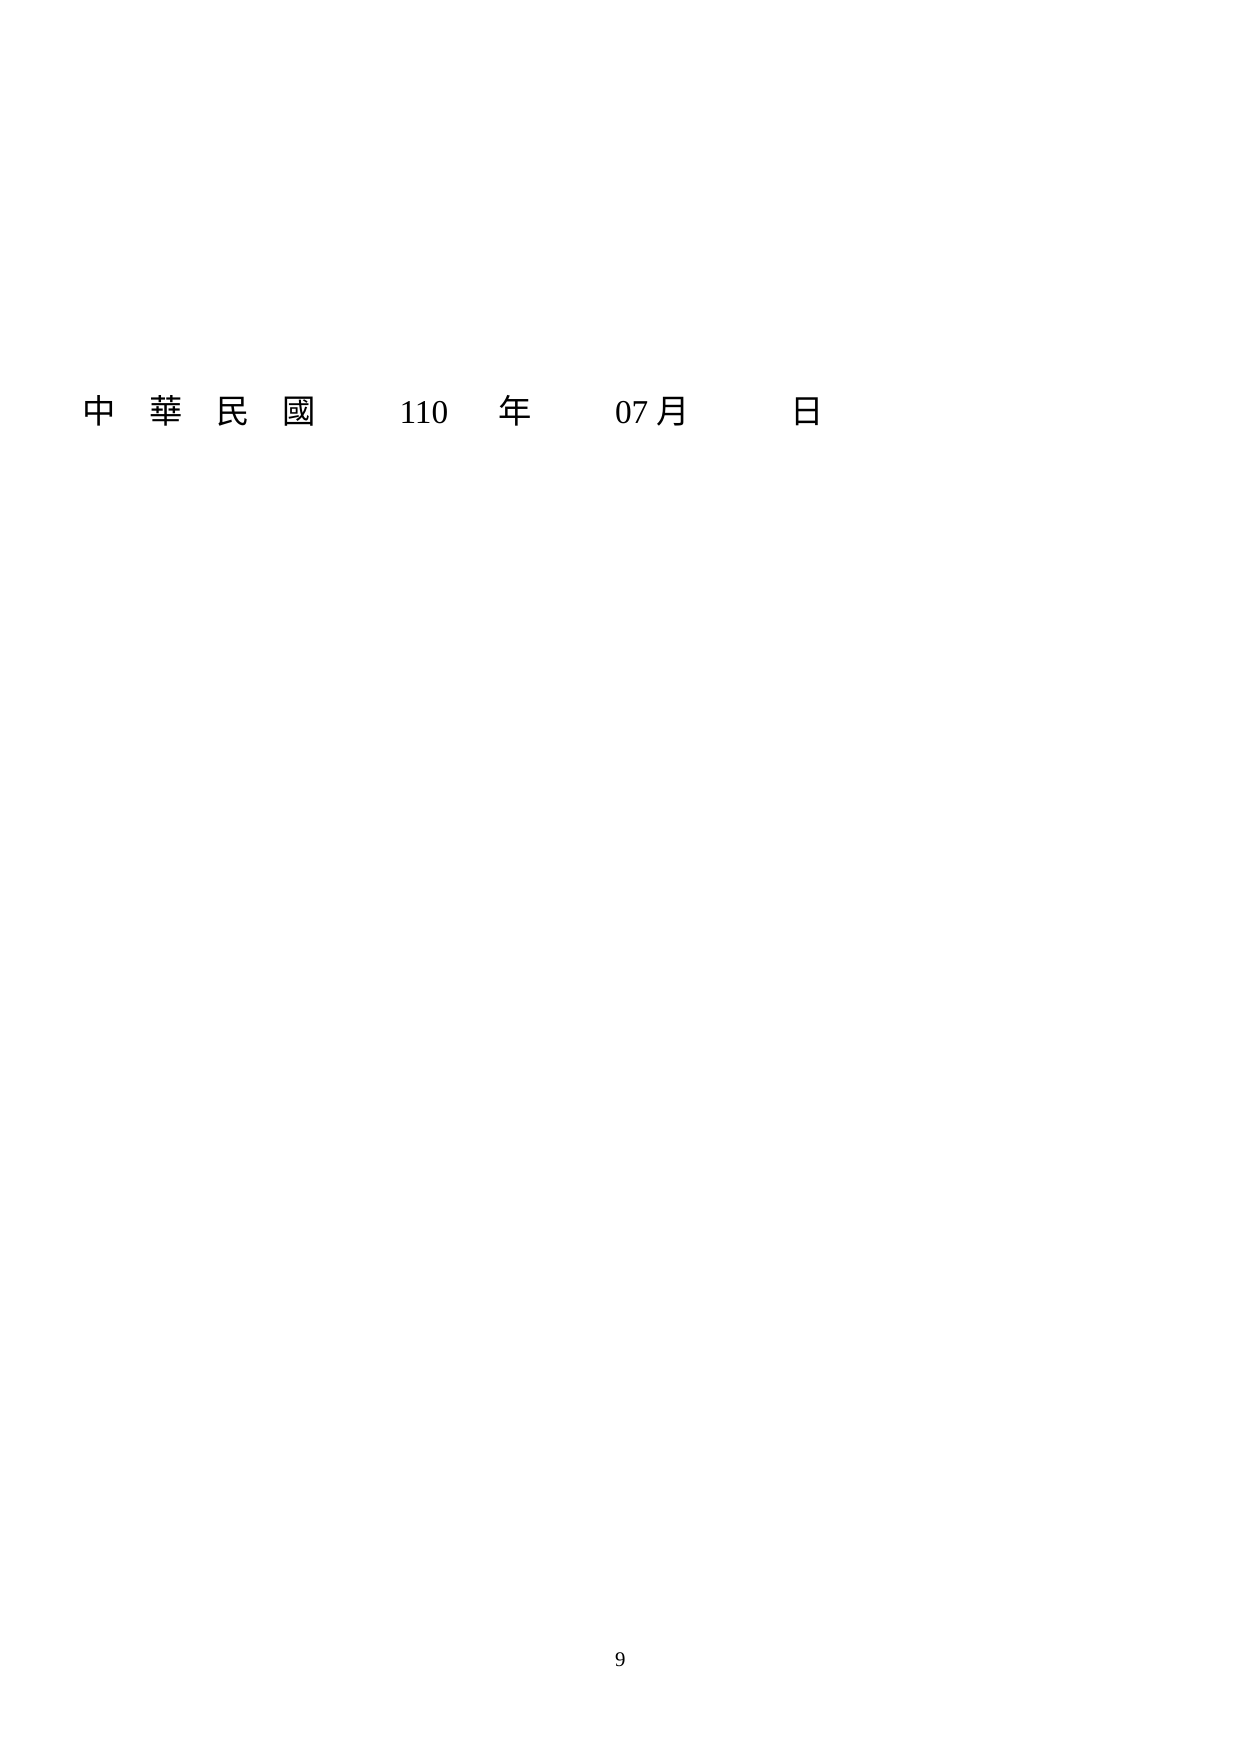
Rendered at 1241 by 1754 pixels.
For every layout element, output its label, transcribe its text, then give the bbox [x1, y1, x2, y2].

text 中 華 民 國 110 年 07 月 日 [83, 368, 1157, 430]
